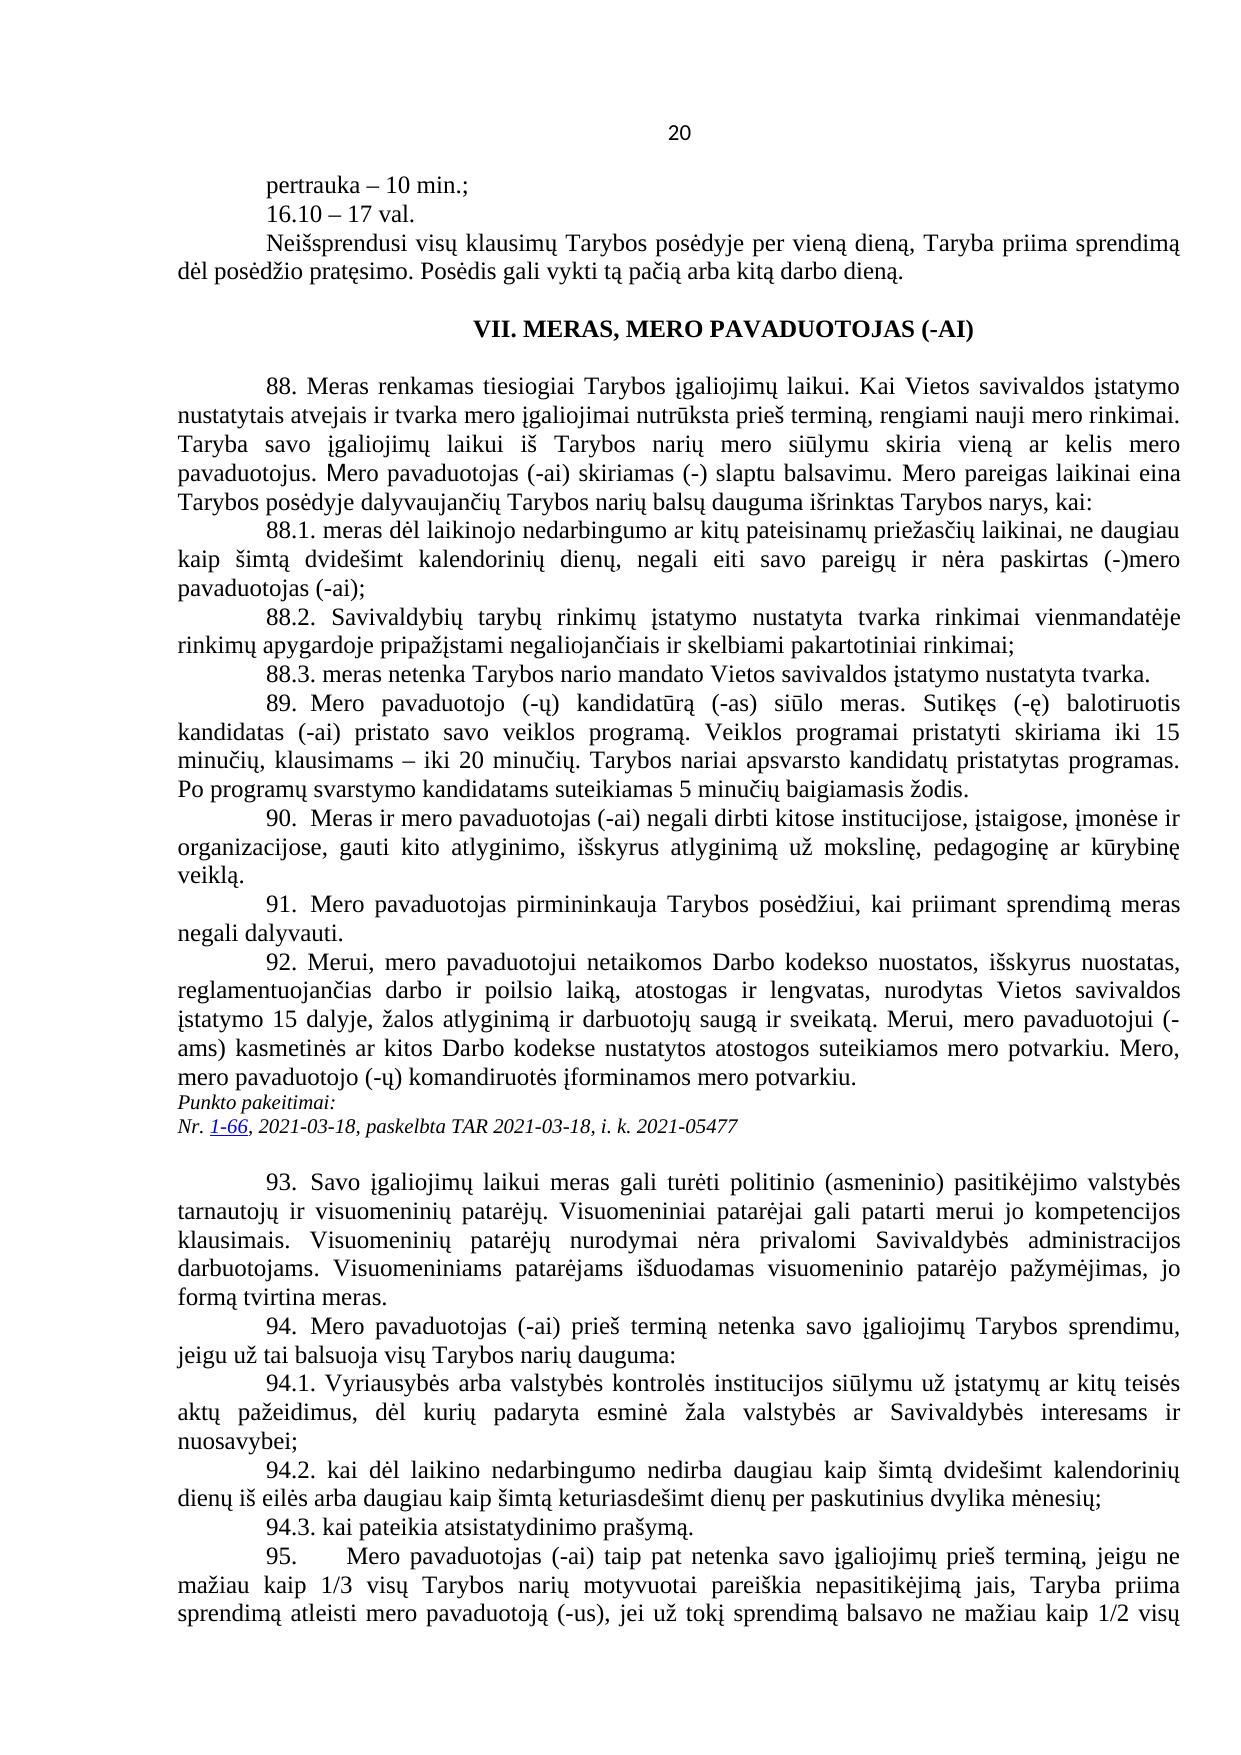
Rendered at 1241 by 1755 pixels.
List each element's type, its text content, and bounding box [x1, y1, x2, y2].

text 95. Mero pavaduotojas (-ai) taip pat netenka savo įgaliojimų prieš terminą, jeigu ne mažiau kaip 1/3 visų Tarybos narių motyvuotai pareiškia nepasitikėjimą jais, Taryba priima sprendimą atleisti mero pavaduotoją (-us), jei už tokį sprendimą balsavo ne mažiau kaip 1/2 visų [177, 1541, 1181, 1627]
text 93. Savo įgaliojimų laikui meras gali turėti politinio (asmeninio) pasitikėjimo valstybės tarnautojų ir visuomeninių patarėjų. Visuomeniniai patarėjai gali patarti merui jo kompetencijos klausimais. Visuomeninių patarėjų nurodymai nėra privalomi Savivaldybės administracijos darbuotojams. Visuomeniniams patarėjams išduodamas visuomeninio patarėjo pažymėjimas, jo formą tvirtina meras. [177, 1167, 1181, 1311]
text Punkto pakeitimai: [177, 1090, 1181, 1114]
text 94.3. kai pateikia atsistatydinimo prašymą. [177, 1512, 1181, 1541]
text 89. Mero pavaduotojo (-ų) kandidatūrą (-as) siūlo meras. Sutikęs (-ę) balotiruotis kandidatas (-ai) pristato savo veiklos programą. Veiklos programai pristatyti skiriama iki 15 minučių, klausimams – iki 20 minučių. Tarybos nariai apsvarsto kandidatų pristatytas programas. Po programų svarstymo kandidatams suteikiamas 5 minučių baigiamasis žodis. [177, 688, 1181, 803]
text Nr. 1-66, 2021-03-18, paskelbta TAR 2021-03-18, i. k. 2021-05477 [177, 1114, 1181, 1138]
text pertrauka – 10 min.; [177, 170, 1181, 199]
text 94.2. kai dėl laikino nedarbingumo nedirba daugiau kaip šimtą dvidešimt kalendorinių dienų iš eilės arba daugiau kaip šimtą keturiasdešimt dienų per paskutinius dvylika mėnesių; [177, 1455, 1181, 1512]
text 16.10 – 17 val. [177, 199, 1181, 228]
text 88.3. meras netenka Tarybos nario mandato Vietos savivaldos įstatymo nustatyta tvarka. [177, 659, 1181, 688]
text Neišsprendusi visų klausimų Tarybos posėdyje per vieną dieną, Taryba priima sprendimą dėl posėdžio pratęsimo. Posėdis gali vykti tą pačią arba kitą darbo dieną. [177, 228, 1181, 285]
text 90. Meras ir mero pavaduotojas (-ai) negali dirbti kitose institucijose, įstaigose, įmonėse ir organizacijose, gauti kito atlyginimo, išskyrus atlyginimą už mokslinę, pedagoginę ar kūrybinę veiklą. [177, 803, 1181, 889]
text VII. MERAS, MERO PAVADUOTOJAS (-AI) [177, 314, 1181, 343]
text 92. Merui, mero pavaduotojui netaikomos Darbo kodekso nuostatos, išskyrus nuostatas, reglamentuojančias darbo ir poilsio laiką, atostogas ir lengvatas, nurodytas Vietos savivaldos įstatymo 15 dalyje, žalos atlyginimą ir darbuotojų saugą ir sveikatą. Merui, mero pavaduotojui (-ams) kasmetinės ar kitos Darbo kodekse nustatytos atostogos suteikiamos mero potvarkiu. Mero, mero pavaduotojo (-ų) komandiruotės įforminamos mero potvarkiu. [177, 947, 1181, 1090]
text 88. Meras renkamas tiesiogiai Tarybos įgaliojimų laikui. Kai Vietos savivaldos įstatymo nustatytais atvejais ir tvarka mero įgaliojimai nutrūksta prieš terminą, rengiami nauji mero rinkimai. Taryba savo įgaliojimų laikui iš Tarybos narių mero siūlymu skiria vieną ar kelis mero pavaduotojus. Mero pavaduotojas (-ai) skiriamas (-) slaptu balsavimu. Mero pareigas laikinai eina Tarybos posėdyje dalyvaujančių Tarybos narių balsų dauguma išrinktas Tarybos narys, kai: [177, 371, 1181, 515]
text 94.1. Vyriausybės arba valstybės kontrolės institucijos siūlymu už įstatymų ar kitų teisės aktų pažeidimus, dėl kurių padaryta esminė žala valstybės ar Savivaldybės interesams ir nuosavybei; [177, 1368, 1181, 1455]
text 88.1. meras dėl laikinojo nedarbingumo ar kitų pateisinamų priežasčių laikinai, ne daugiau kaip šimtą dvidešimt kalendorinių dienų, negali eiti savo pareigų ir nėra paskirtas (-)mero pavaduotojas (-ai); [177, 515, 1181, 602]
text 94. Mero pavaduotojas (-ai) prieš terminą netenka savo įgaliojimų Tarybos sprendimu, jeigu už tai balsuoja visų Tarybos narių dauguma: [177, 1311, 1181, 1368]
text 91. Mero pavaduotojas pirmininkauja Tarybos posėdžiui, kai priimant sprendimą meras negali dalyvauti. [177, 889, 1181, 947]
text 88.2. Savivaldybių tarybų rinkimų įstatymo nustatyta tvarka rinkimai vienmandatėje rinkimų apygardoje pripažįstami negaliojančiais ir skelbiami pakartotiniai rinkimai; [177, 602, 1181, 659]
